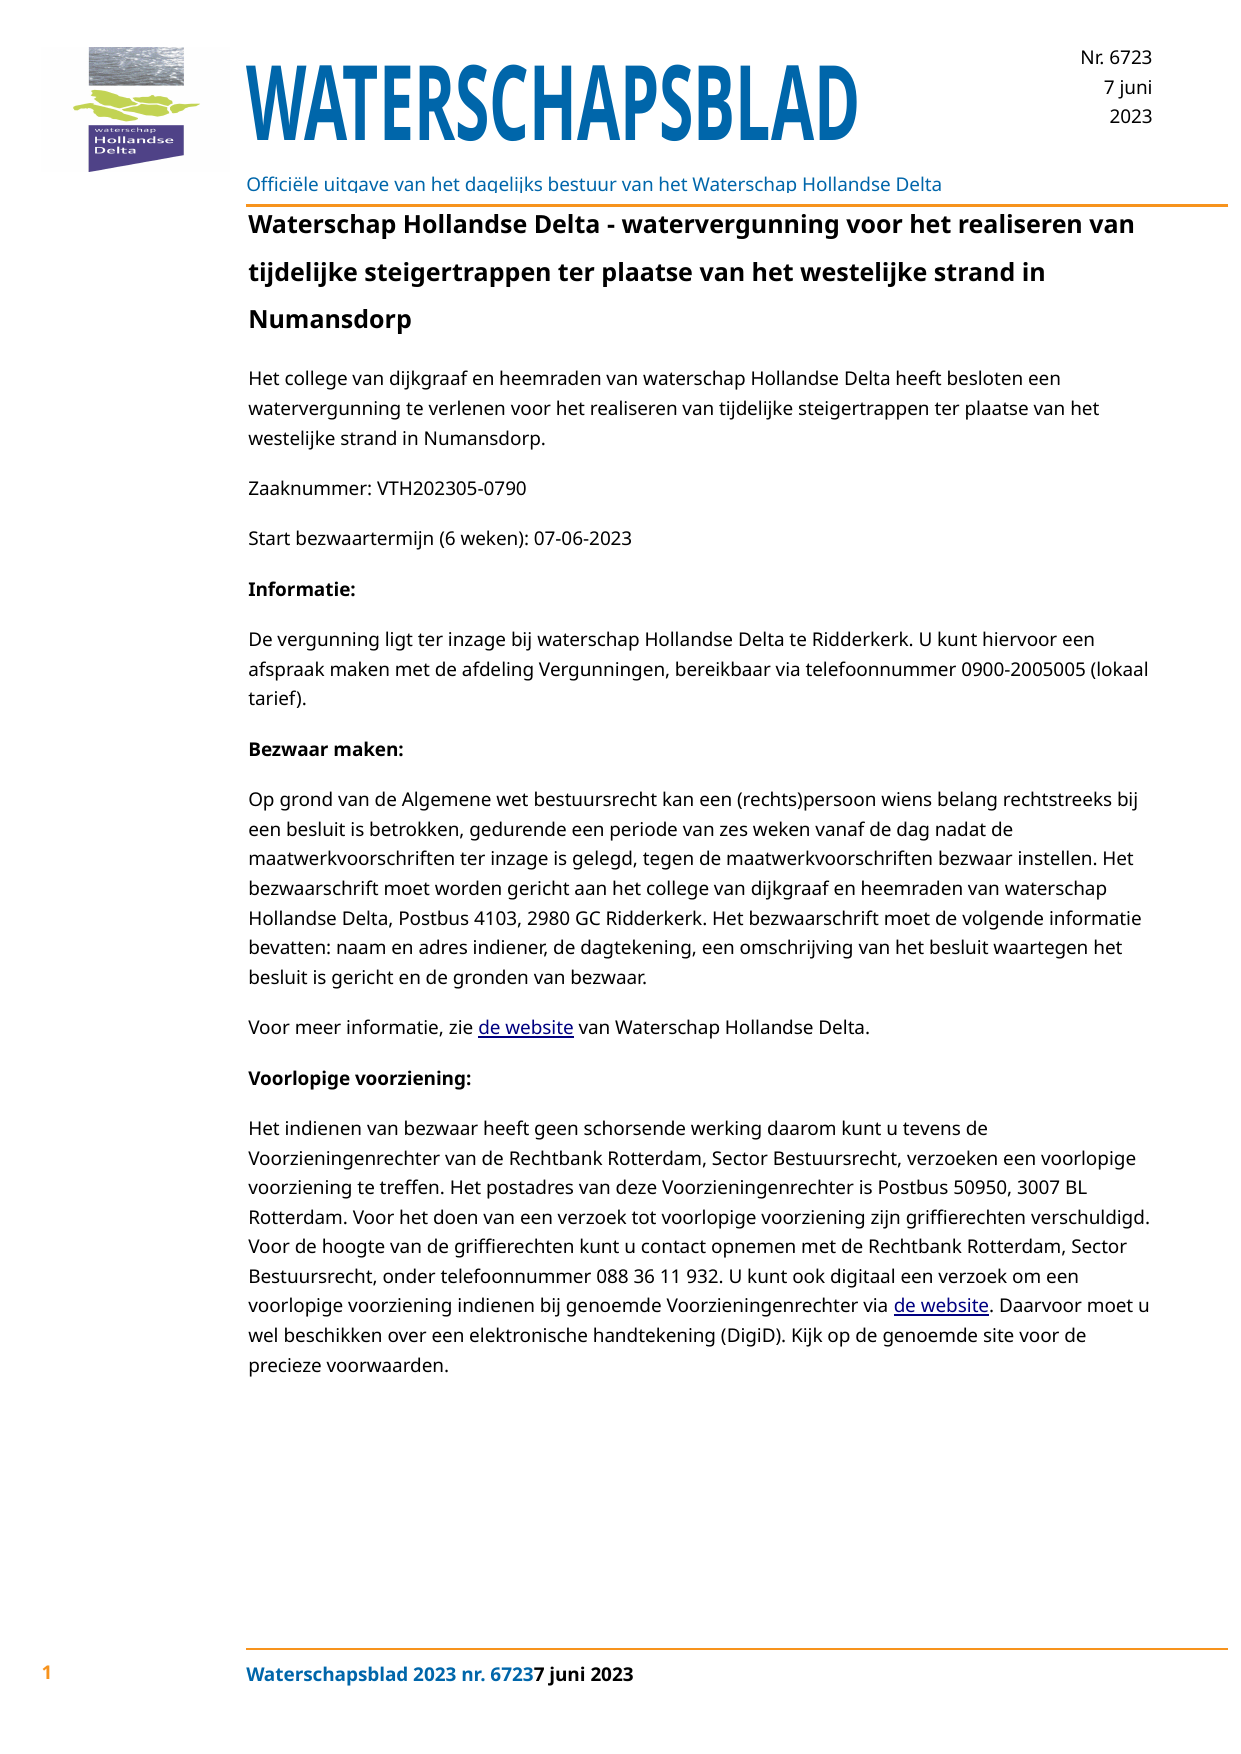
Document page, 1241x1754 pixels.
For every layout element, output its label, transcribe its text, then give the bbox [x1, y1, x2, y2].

text De vergunning ligt ter inzage bij waterschap Hollandse Delta te Ridderkerk. U kunt hiervoor een afspraak maken met de afdeling Vergunningen, bereikbaar via telefoonnummer 0900-2005005 (lokaal tarief). [248, 626, 1152, 711]
text Bezwaar maken: [248, 736, 1152, 762]
text Zaaknummer: VTH202305-0790 [248, 475, 1152, 501]
text Het indienen van bezwaar heeft geen schorsende werking daarom kunt u tevens de Voorzieningenrechter van de Rechtbank Rotterdam, Sector Bestuursrecht, verzoeken een voorlopige voorziening te treffen. Het postadres van deze Voorzieningenrechter is Postbus 50950, 3007 BL Rotterdam. Voor het doen van een verzoek tot voorlopige voorziening zijn griffierechten verschuldigd. Voor de hoogte van de griffierechten kunt u contact opnemen met de Rechtbank Rotterdam, Sector Bestuursrecht, onder telefoonnummer 088 36 11 932. U kunt ook digitaal een verzoek om een voorlopige voorziening indienen bij genoemde Voorzieningenrechter via de website. Daarvoor moet u wel beschikken over een elektronische handtekening (DigiD). Kijk op de genoemde site voor de precieze voorwaarden. [248, 1115, 1152, 1377]
text Het college van dijkgraaf en heemraden van waterschap Hollandse Delta heeft besloten een watervergunning te verlenen voor het realiseren van tijdelijke steigertrappen ter plaatse van het westelijke strand in Numansdorp. [248, 366, 1152, 450]
text Informatie: [248, 576, 1152, 602]
text Op grond van de Algemene wet bestuursrecht kan een (rechts)persoon wiens belang rechtstreeks bij een besluit is betrokken, gedurende een periode van zes weken vanaf de dag nadat de maatwerkvoorschriften ter inzage is gelegd, tegen de maatwerkvoorschriften bezwaar instellen. Het bezwaarschrift moet worden gericht aan het college van dijkgraaf en heemraden van waterschap Hollandse Delta, Postbus 4103, 2980 GC Ridderkerk. Het bezwaarschrift moet de volgende informatie bevatten: naam en adres indiener, de dagtekening, een omschrijving van het besluit waartegen het besluit is gericht en de gronden van bezwaar. [248, 786, 1152, 989]
text Waterschap Hollandse Delta - watervergunning voor het realiseren van tijdelijke steigertrappen ter plaatse van het westelijke strand in Numansdorp [248, 207, 1152, 336]
text Start bezwaartermijn (6 weken): 07-06-2023 [248, 526, 1152, 551]
text Voor meer informatie, zie de website van Waterschap Hollandse Delta. [248, 1014, 1152, 1040]
text Voorlopige voorziening: [248, 1065, 1152, 1090]
picture [41, 47, 231, 172]
